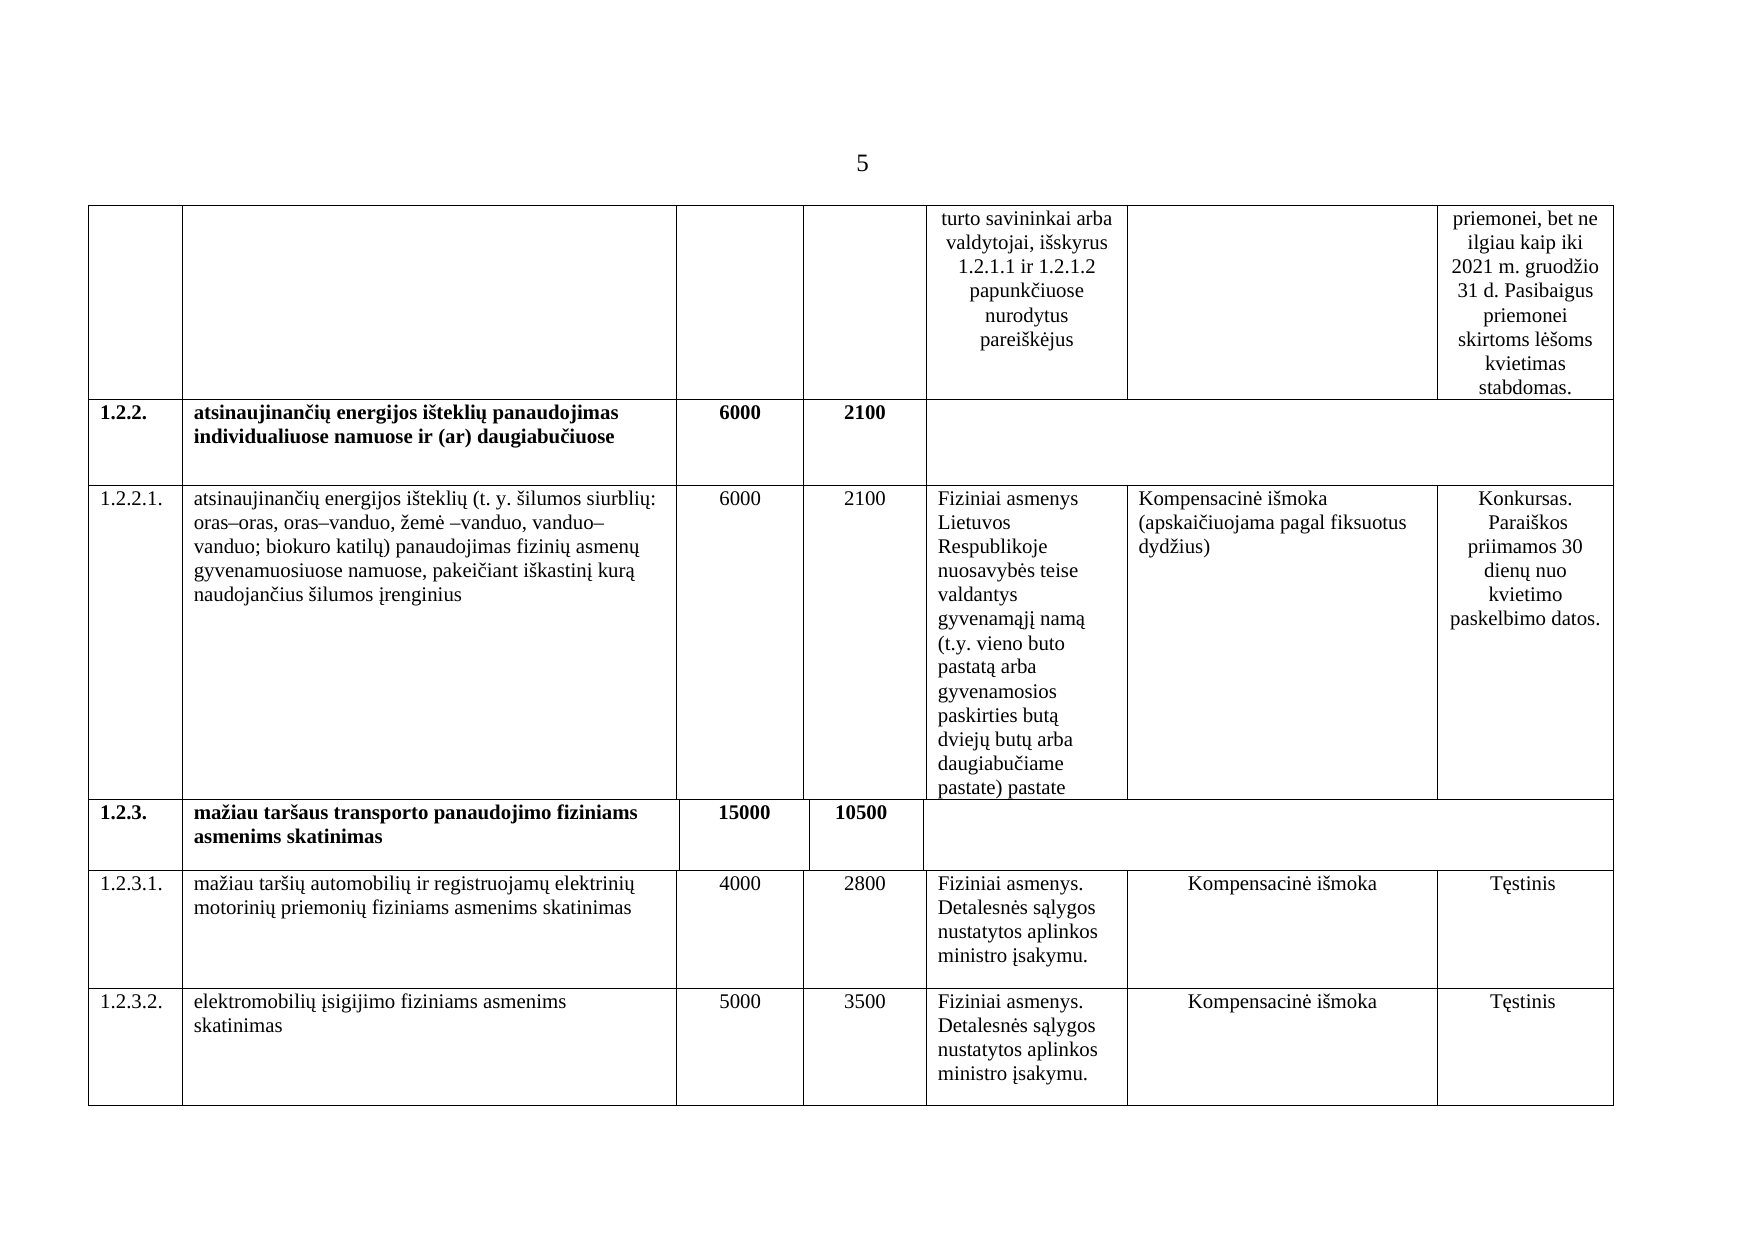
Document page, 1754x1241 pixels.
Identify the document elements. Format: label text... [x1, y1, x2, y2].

table_cell Kompensacinė išmoka (apskaičiuojama pagal fiksuotus dydžius) [1128, 486, 1437, 799]
table_cell 1.2.3. [89, 800, 182, 870]
table_cell 2100 [804, 486, 926, 799]
table_cell atsinaujinančių energijos išteklių panaudojimas individualiuose namuose ir (ar) daugiabučiuose [183, 400, 676, 485]
table_cell turto savininkai arba valdytojai, išskyrus 1.2.1.1 ir 1.2.1.2 papunkčiuose nurodytus pareiškėjus [927, 206, 1127, 399]
table_cell 5000 [677, 989, 803, 1105]
table_cell elektromobilių įsigijimo fiziniams asmenims skatinimas [183, 989, 676, 1105]
table_cell 15000 [680, 800, 809, 870]
table_cell [1614, 988, 1636, 1105]
table_cell [1614, 870, 1636, 988]
table_cell [1128, 206, 1437, 399]
table_cell Fiziniai asmenys Lietuvos Respublikoje nuosavybės teise valdantys gyvenamąjį namą (t.y. vieno buto pastatą arba gyvenamosios paskirties butą dviejų butų arba daugiabučiame pastate) pastate [927, 486, 1127, 799]
table_cell Konkursas. Paraiškos priimamos 30 dienų nuo kvietimo paskelbimo datos. [1438, 486, 1613, 799]
table_cell 4000 [677, 871, 803, 988]
table_cell [89, 206, 182, 399]
table_cell [1614, 799, 1636, 870]
table_cell 10500 [810, 800, 923, 870]
table_cell 1.2.3.2. [89, 989, 182, 1105]
table_cell Fiziniai asmenys. Detalesnės sąlygos nustatytos aplinkos ministro įsakymu. [927, 989, 1127, 1105]
table_cell 2100 [804, 400, 926, 485]
table_cell Fiziniai asmenys. Detalesnės sąlygos nustatytos aplinkos ministro įsakymu. [927, 871, 1127, 988]
table_cell mažiau taršaus transporto panaudojimo fiziniams asmenims skatinimas [183, 800, 679, 870]
table_cell Kompensacinė išmoka [1128, 989, 1437, 1105]
table_cell [927, 400, 1613, 485]
table_cell [1614, 399, 1636, 485]
table_cell Tęstinis [1438, 871, 1613, 988]
table_cell atsinaujinančių energijos išteklių (t. y. šilumos siurblių: oras–oras, oras–vanduo, žemė –vanduo, vanduo–vanduo; biokuro katilų) panaudojimas fizinių asmenų gyvenamuosiuose namuose, pakeičiant iškastinį kurą naudojančius šilumos įrenginius [183, 486, 676, 799]
table_cell Kompensacinė išmoka [1128, 871, 1437, 988]
table_cell 1.2.2.1. [89, 486, 182, 799]
table_cell Tęstinis [1438, 989, 1613, 1105]
table_cell [924, 800, 1613, 870]
table_cell 6000 [677, 400, 803, 485]
table_cell priemonei, bet ne ilgiau kaip iki 2021 m. gruodžio 31 d. Pasibaigus priemonei skirtoms lėšoms kvietimas stabdomas. [1438, 206, 1613, 399]
table_cell [804, 206, 926, 399]
table_cell [183, 206, 676, 399]
table_cell [1614, 485, 1636, 799]
table_cell 3500 [804, 989, 926, 1105]
table_cell 2800 [804, 871, 926, 988]
table_cell 6000 [677, 486, 803, 799]
table_cell 1.2.2. [89, 400, 182, 485]
table_cell [677, 206, 803, 399]
table_cell [1614, 205, 1636, 399]
table_cell mažiau taršių automobilių ir registruojamų elektrinių motorinių priemonių fiziniams asmenims skatinimas [183, 871, 676, 988]
table_cell 1.2.3.1. [89, 871, 182, 988]
